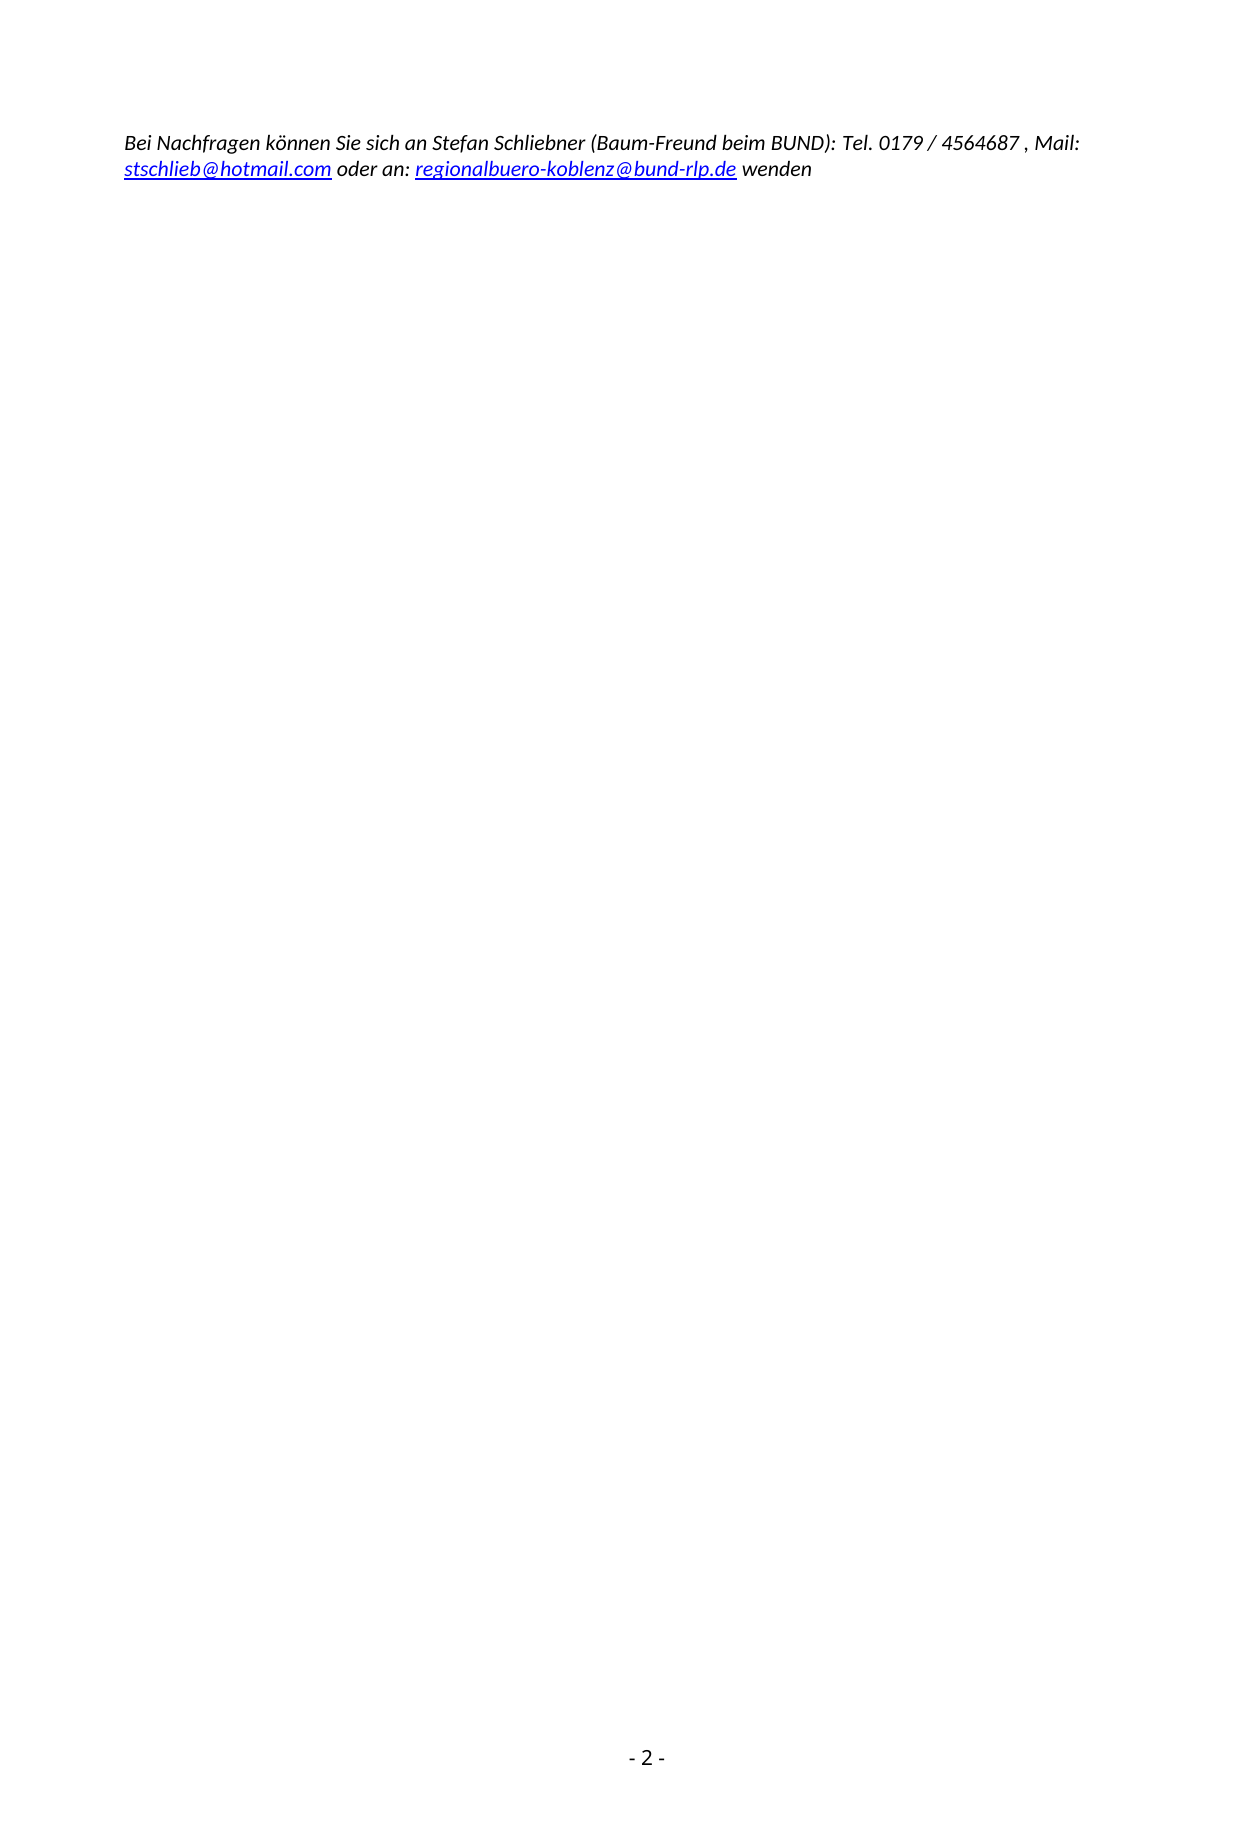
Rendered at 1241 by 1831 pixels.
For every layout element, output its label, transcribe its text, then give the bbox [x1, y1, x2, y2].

text Bei Nachfragen können Sie sich an Stefan Schliebner (Baum-Freund beim BUND): Tel. 0179 / 4564687 , Mail: stschlieb@hotmail.com oder an: regionalbuero-koblenz@bund-rlp.de wenden [124, 129, 1169, 216]
